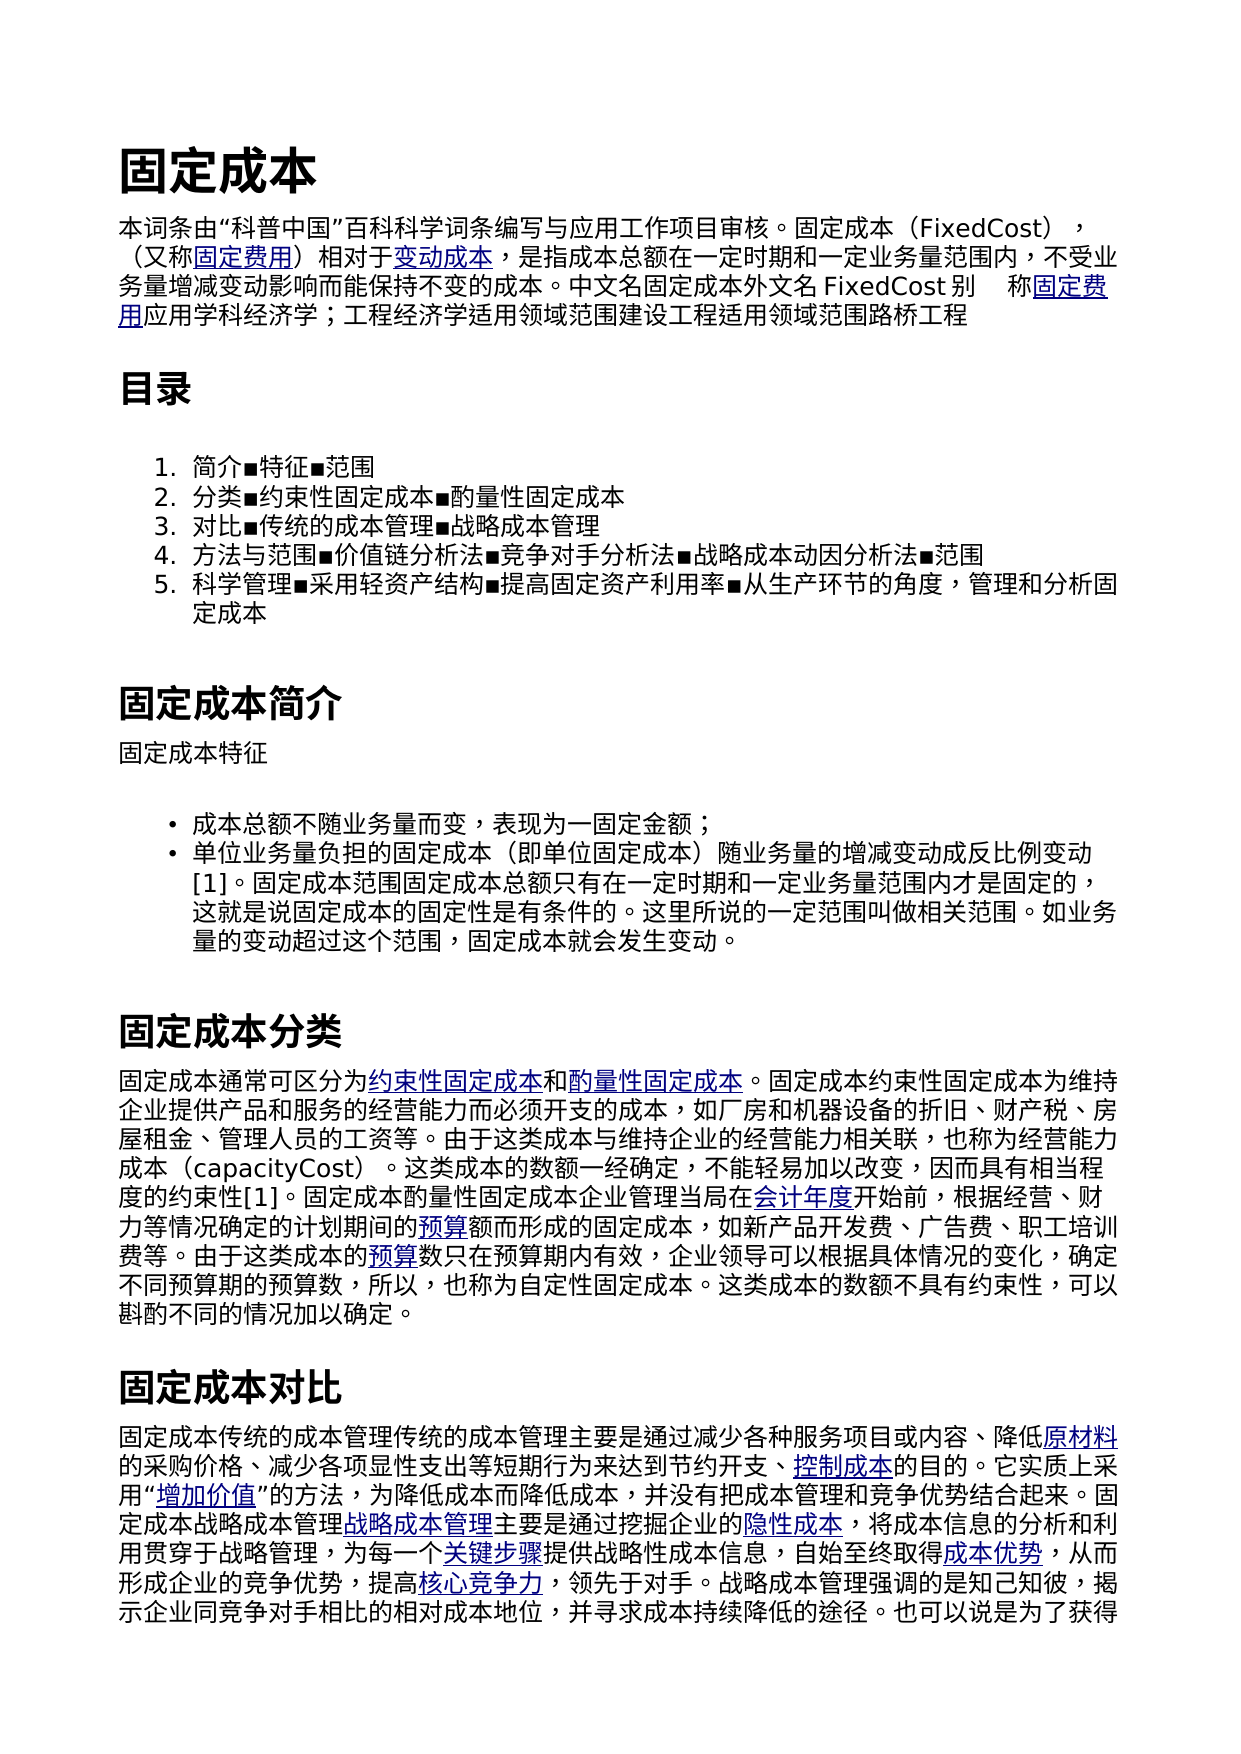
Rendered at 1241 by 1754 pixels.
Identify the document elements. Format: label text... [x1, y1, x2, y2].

text 固定成本特征 [118, 739, 1122, 768]
subtitle 固定成本简介 [118, 683, 1122, 727]
subtitle 固定成本对比 [118, 1367, 1122, 1411]
list 对比▪传统的成本管理▪战略成本管理 [177, 512, 1122, 541]
text 本词条由“科普中国”百科科学词条编写与应用工作项目审核。固定成本（FixedCost），（又称固定费用）相对于变动成本，是指成本总额在一定时期和一定业务量范围内，不受业务量增减变动影响而能保持不变的成本。中文名固定成本外文名FixedCost别 称固定费用应用学科经济学；工程经济学适用领域范围建设工程适用领域范围路桥工程 [118, 214, 1122, 331]
subtitle 目录 [118, 368, 1122, 412]
subtitle 固定成本 [118, 143, 1122, 201]
list 科学管理▪采用轻资产结构▪提高固定资产利用率▪从生产环节的角度，管理和分析固定成本 [177, 570, 1122, 629]
subtitle 固定成本分类 [118, 1011, 1122, 1054]
list 单位业务量负担的固定成本（即单位固定成本）随业务量的增减变动成反比例变动[1]。固定成本范围固定成本总额只有在一定时期和一定业务量范围内才是固定的，这就是说固定成本的固定性是有条件的。这里所说的一定范围叫做相关范围。如业务量的变动超过这个范围，固定成本就会发生变动。 [177, 839, 1122, 956]
list 简介▪特征▪范围 [177, 454, 1122, 483]
text 固定成本传统的成本管理传统的成本管理主要是通过减少各种服务项目或内容、降低原材料的采购价格、减少各项显性支出等短期行为来达到节约开支、控制成本的目的。它实质上采用“增加价值”的方法，为降低成本而降低成本，并没有把成本管理和竞争优势结合起来。固定成本战略成本管理战略成本管理主要是通过挖掘企业的隐性成本，将成本信息的分析和利用贯穿于战略管理，为每一个关键步骤提供战略性成本信息，自始至终取得成本优势，从而形成企业的竞争优势，提高核心竞争力，领先于对手。战略成本管理强调的是知己知彼，揭示企业同竞争对手相比的相对成本地位，并寻求成本持续降低的途径。也可以说是为了获得 [118, 1423, 1122, 1627]
text 固定成本通常可区分为约束性固定成本和酌量性固定成本。固定成本约束性固定成本为维持企业提供产品和服务的经营能力而必须开支的成本，如厂房和机器设备的折旧、财产税、房屋租金、管理人员的工资等。由于这类成本与维持企业的经营能力相关联，也称为经营能力成本（capacityCost）。这类成本的数额一经确定，不能轻易加以改变，因而具有相当程度的约束性[1]。固定成本酌量性固定成本企业管理当局在会计年度开始前，根据经营、财力等情况确定的计划期间的预算额而形成的固定成本，如新产品开发费、广告费、职工培训费等。由于这类成本的预算数只在预算期内有效，企业领导可以根据具体情况的变化，确定不同预算期的预算数，所以，也称为自定性固定成本。这类成本的数额不具有约束性，可以斟酌不同的情况加以确定。 [118, 1067, 1122, 1329]
list 分类▪约束性固定成本▪酌量性固定成本 [177, 483, 1122, 512]
list 方法与范围▪价值链分析法▪竞争对手分析法▪战略成本动因分析法▪范围 [177, 541, 1122, 570]
list 成本总额不随业务量而变，表现为一固定金额； [177, 810, 1122, 839]
